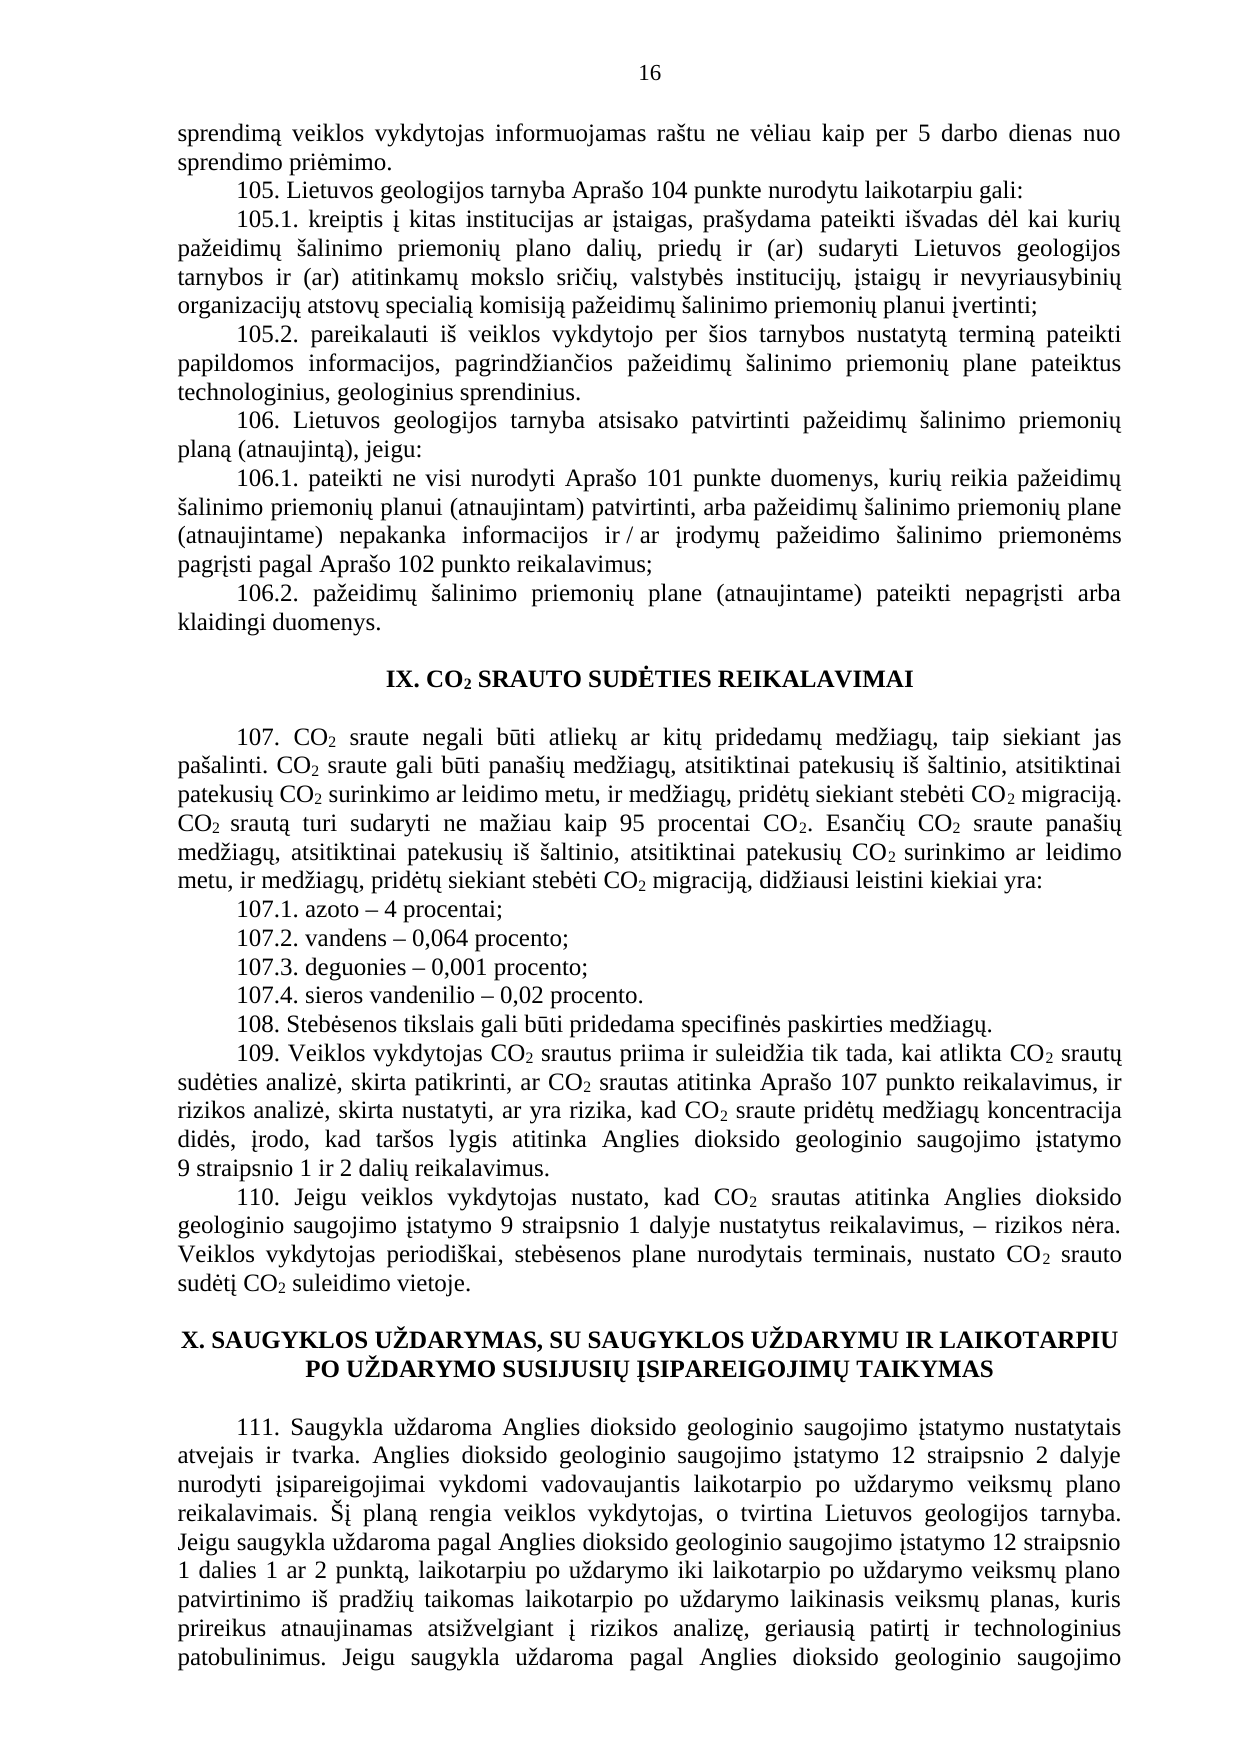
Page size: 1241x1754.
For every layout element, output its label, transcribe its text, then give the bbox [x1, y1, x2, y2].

text 107. CO2 sraute negali būti atliekų ar kitų pridedamų medžiagų, taip siekiant jas pašalinti. CO2 sraute gali būti panašių medžiagų, atsitiktinai patekusių iš šaltinio, atsitiktinai patekusių CO2 surinkimo ar leidimo metu, ir medžiagų, pridėtų siekiant stebėti CO2 migraciją. CO2 srautą turi sudaryti ne mažiau kaip 95 procentai CO2. Esančių CO2 sraute panašių medžiagų, atsitiktinai patekusių iš šaltinio, atsitiktinai patekusių CO2 surinkimo ar leidimo metu, ir medžiagų, pridėtų siekiant stebėti CO2 migraciją, didžiausi leistini kiekiai yra: [177, 722, 1122, 894]
text sprendimą veiklos vykdytojas informuojamas raštu ne vėliau kaip per 5 darbo dienas nuo sprendimo priėmimo. [177, 118, 1122, 176]
text 110. Jeigu veiklos vykdytojas nustato, kad CO2 srautas atitinka Anglies dioksido geologinio saugojimo įstatymo 9 straipsnio 1 dalyje nustatytus reikalavimus, – rizikos nėra. Veiklos vykdytojas periodiškai, stebėsenos plane nurodytais terminais, nustato CO2 srauto sudėtį CO2 suleidimo vietoje. [177, 1182, 1122, 1297]
text 106.1. pateikti ne visi nurodyti Aprašo 101 punkte duomenys, kurių reikia pažeidimų šalinimo priemonių planui (atnaujintam) patvirtinti, arba pažeidimų šalinimo priemonių plane (atnaujintame) nepakanka informacijos ir / ar įrodymų pažeidimo šalinimo priemonėms pagrįsti pagal Aprašo 102 punkto reikalavimus; [177, 463, 1122, 578]
text 111. Saugykla uždaroma Anglies dioksido geologinio saugojimo įstatymo nustatytais atvejais ir tvarka. Anglies dioksido geologinio saugojimo įstatymo 12 straipsnio 2 dalyje nurodyti įsipareigojimai vykdomi vadovaujantis laikotarpio po uždarymo veiksmų plano reikalavimais. Šį planą rengia veiklos vykdytojas, o tvirtina Lietuvos geologijos tarnyba. Jeigu saugykla uždaroma pagal Anglies dioksido geologinio saugojimo įstatymo 12 straipsnio 1 dalies 1 ar 2 punktą, laikotarpiu po uždarymo iki laikotarpio po uždarymo veiksmų plano patvirtinimo iš pradžių taikomas laikotarpio po uždarymo laikinasis veiksmų planas, kuris prireikus atnaujinamas atsižvelgiant į rizikos analizę, geriausią patirtį ir technologinius patobulinimus. Jeigu saugykla uždaroma pagal Anglies dioksido geologinio saugojimo [177, 1412, 1122, 1671]
text 105.1. kreiptis į kitas institucijas ar įstaigas, prašydama pateikti išvadas dėl kai kurių pažeidimų šalinimo priemonių plano dalių, priedų ir (ar) sudaryti Lietuvos geologijos tarnybos ir (ar) atitinkamų mokslo sričių, valstybės institucijų, įstaigų ir nevyriausybinių organizacijų atstovų specialią komisiją pažeidimų šalinimo priemonių planui įvertinti; [177, 204, 1122, 319]
text X. SAUGYKLOS UŽDARYMAS, SU SAUGYKLOS UŽDARYMU IR LAIKOTArpIU PO UŽDARYMO SUSIJusių ĮSIPAREIGOJIMų taikymas [177, 1326, 1122, 1383]
text 105.2. pareikalauti iš veiklos vykdytojo per šios tarnybos nustatytą terminą pateikti papildomos informacijos, pagrindžiančios pažeidimų šalinimo priemonių plane pateiktus technologinius, geologinius sprendinius. [177, 319, 1122, 406]
text 107.3. deguonies – 0,001 procento; [177, 952, 1122, 981]
text 107.1. azoto – 4 procentai; [177, 894, 1122, 923]
text IX. CO2 SRAUTO SUDĖTIES REIKALAVIMAI [177, 664, 1122, 693]
text 105. Lietuvos geologijos tarnyba Aprašo 104 punkte nurodytu laikotarpiu gali: [177, 176, 1122, 204]
text 109. Veiklos vykdytojas CO2 srautus priima ir suleidžia tik tada, kai atlikta CO2 srautų sudėties analizė, skirta patikrinti, ar CO2 srautas atitinka Aprašo 107 punkto reikalavimus, ir rizikos analizė, skirta nustatyti, ar yra rizika, kad CO2 sraute pridėtų medžiagų koncentracija didės, įrodo, kad taršos lygis atitinka Anglies dioksido geologinio saugojimo įstatymo 9 straipsnio 1 ir 2 dalių reikalavimus. [177, 1038, 1122, 1182]
text 108. Stebėsenos tikslais gali būti pridedama specifinės paskirties medžiagų. [177, 1009, 1122, 1038]
text 107.4. sieros vandenilio – 0,02 procento. [177, 981, 1122, 1009]
text 107.2. vandens – 0,064 procento; [177, 923, 1122, 952]
text 106. Lietuvos geologijos tarnyba atsisako patvirtinti pažeidimų šalinimo priemonių planą (atnaujintą), jeigu: [177, 406, 1122, 463]
text 106.2. pažeidimų šalinimo priemonių plane (atnaujintame) pateikti nepagrįsti arba klaidingi duomenys. [177, 578, 1122, 636]
